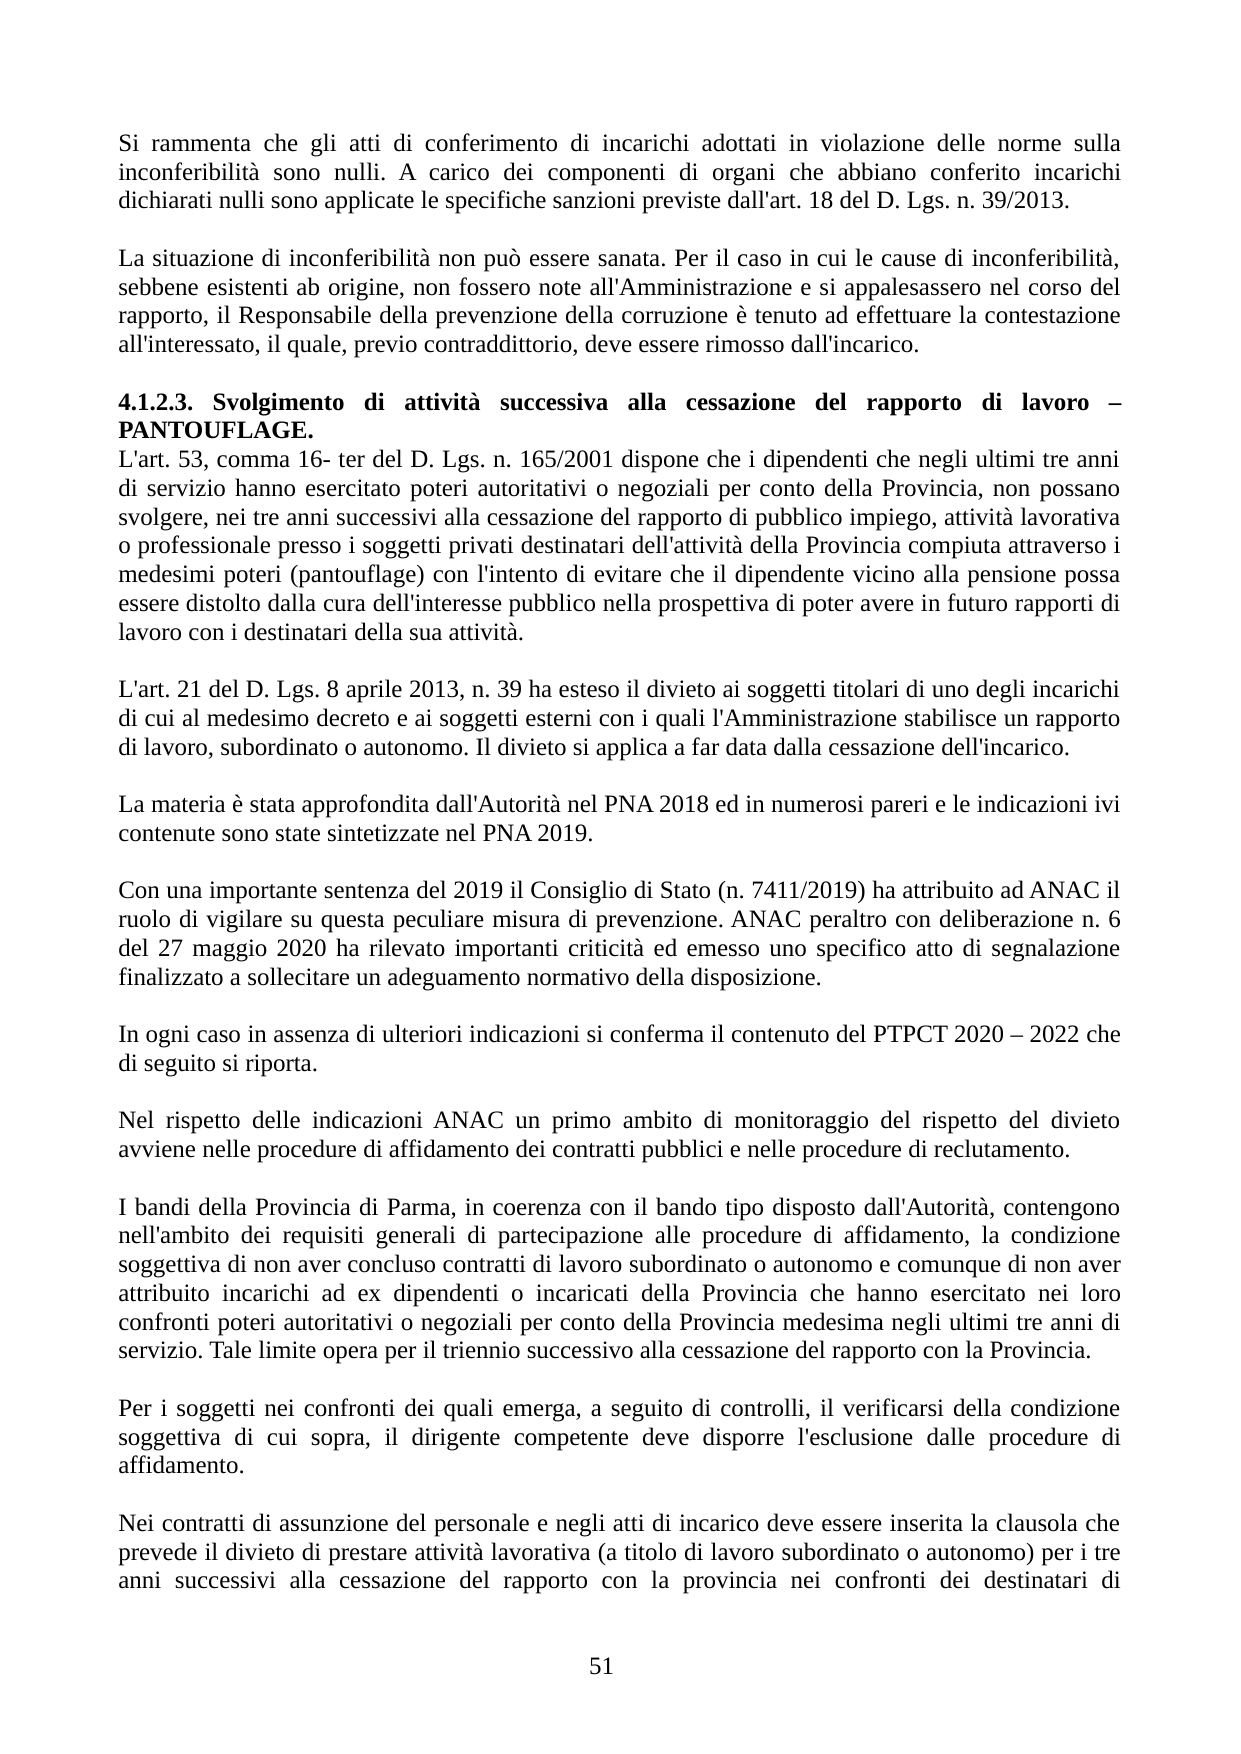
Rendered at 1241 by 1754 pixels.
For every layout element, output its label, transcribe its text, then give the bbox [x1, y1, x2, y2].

text La situazione di inconferibilità non può essere sanata. Per il caso in cui le cause di inconferibilità, sebbene esistenti ab origine, non fossero note all'Amministrazione e si appalesassero nel corso del rapporto, il Responsabile della prevenzione della corruzione è tenuto ad effettuare la contestazione all'interessato, il quale, previo contraddittorio, deve essere rimosso dall'incarico. [118, 243, 1122, 358]
text Nei contratti di assunzione del personale e negli atti di incarico deve essere inserita la clausola che prevede il divieto di prestare attività lavorativa (a titolo di lavoro subordinato o autonomo) per i tre anni successivi alla cessazione del rapporto con la provincia nei confronti dei destinatari di [118, 1508, 1122, 1594]
text La materia è stata approfondita dall'Autorità nel PNA 2018 ed in numerosi pareri e le indicazioni ivi contenute sono state sintetizzate nel PNA 2019. [118, 789, 1122, 847]
text L'art. 21 del D. Lgs. 8 aprile 2013, n. 39 ha esteso il divieto ai soggetti titolari di uno degli incarichi di cui al medesimo decreto e ai soggetti esterni con i quali l'Amministrazione stabilisce un rapporto di lavoro, subordinato o autonomo. Il divieto si applica a far data dalla cessazione dell'incarico. [118, 674, 1122, 761]
text In ogni caso in assenza di ulteriori indicazioni si conferma il contenuto del PTPCT 2020 – 2022 che di seguito si riporta. [118, 1019, 1122, 1077]
text Per i soggetti nei confronti dei quali emerga, a seguito di controlli, il verificarsi della condizione soggettiva di cui sopra, il dirigente competente deve disporre l'esclusione dalle procedure di affidamento. [118, 1393, 1122, 1479]
text I bandi della Provincia di Parma, in coerenza con il bando tipo disposto dall'Autorità, contengono nell'ambito dei requisiti generali di partecipazione alle procedure di affidamento, la condizione soggettiva di non aver concluso contratti di lavoro subordinato o autonomo e comunque di non aver attribuito incarichi ad ex dipendenti o incaricati della Provincia che hanno esercitato nei loro confronti poteri autoritativi o negoziali per conto della Provincia medesima negli ultimi tre anni di servizio. Tale limite opera per il triennio successivo alla cessazione del rapporto con la Provincia. [118, 1192, 1122, 1364]
text L'art. 53, comma 16- ter del D. Lgs. n. 165/2001 dispone che i dipendenti che negli ultimi tre anni di servizio hanno esercitato poteri autoritativi o negoziali per conto della Provincia, non possano svolgere, nei tre anni successivi alla cessazione del rapporto di pubblico impiego, attività lavorativa o professionale presso i soggetti privati destinatari dell'attività della Provincia compiuta attraverso i medesimi poteri (pantouflage) con l'intento di evitare che il dipendente vicino alla pensione possa essere distolto dalla cura dell'interesse pubblico nella prospettiva di poter avere in futuro rapporti di lavoro con i destinatari della sua attività. [118, 444, 1122, 646]
text Con una importante sentenza del 2019 il Consiglio di Stato (n. 7411/2019) ha attribuito ad ANAC il ruolo di vigilare su questa peculiare misura di prevenzione. ANAC peraltro con deliberazione n. 6 del 27 maggio 2020 ha rilevato importanti criticità ed emesso uno specifico atto di segnalazione finalizzato a sollecitare un adeguamento normativo della disposizione. [118, 876, 1122, 991]
text Si rammenta che gli atti di conferimento di incarichi adottati in violazione delle norme sulla inconferibilità sono nulli. A carico dei componenti di organi che abbiano conferito incarichi dichiarati nulli sono applicate le specifiche sanzioni previste dall'art. 18 del D. Lgs. n. 39/2013. [118, 128, 1122, 214]
text 4.1.2.3. Svolgimento di attività successiva alla cessazione del rapporto di lavoro – PANTOUFLAGE. [118, 387, 1122, 444]
text Nel rispetto delle indicazioni ANAC un primo ambito di monitoraggio del rispetto del divieto avviene nelle procedure di affidamento dei contratti pubblici e nelle procedure di reclutamento. [118, 1106, 1122, 1163]
